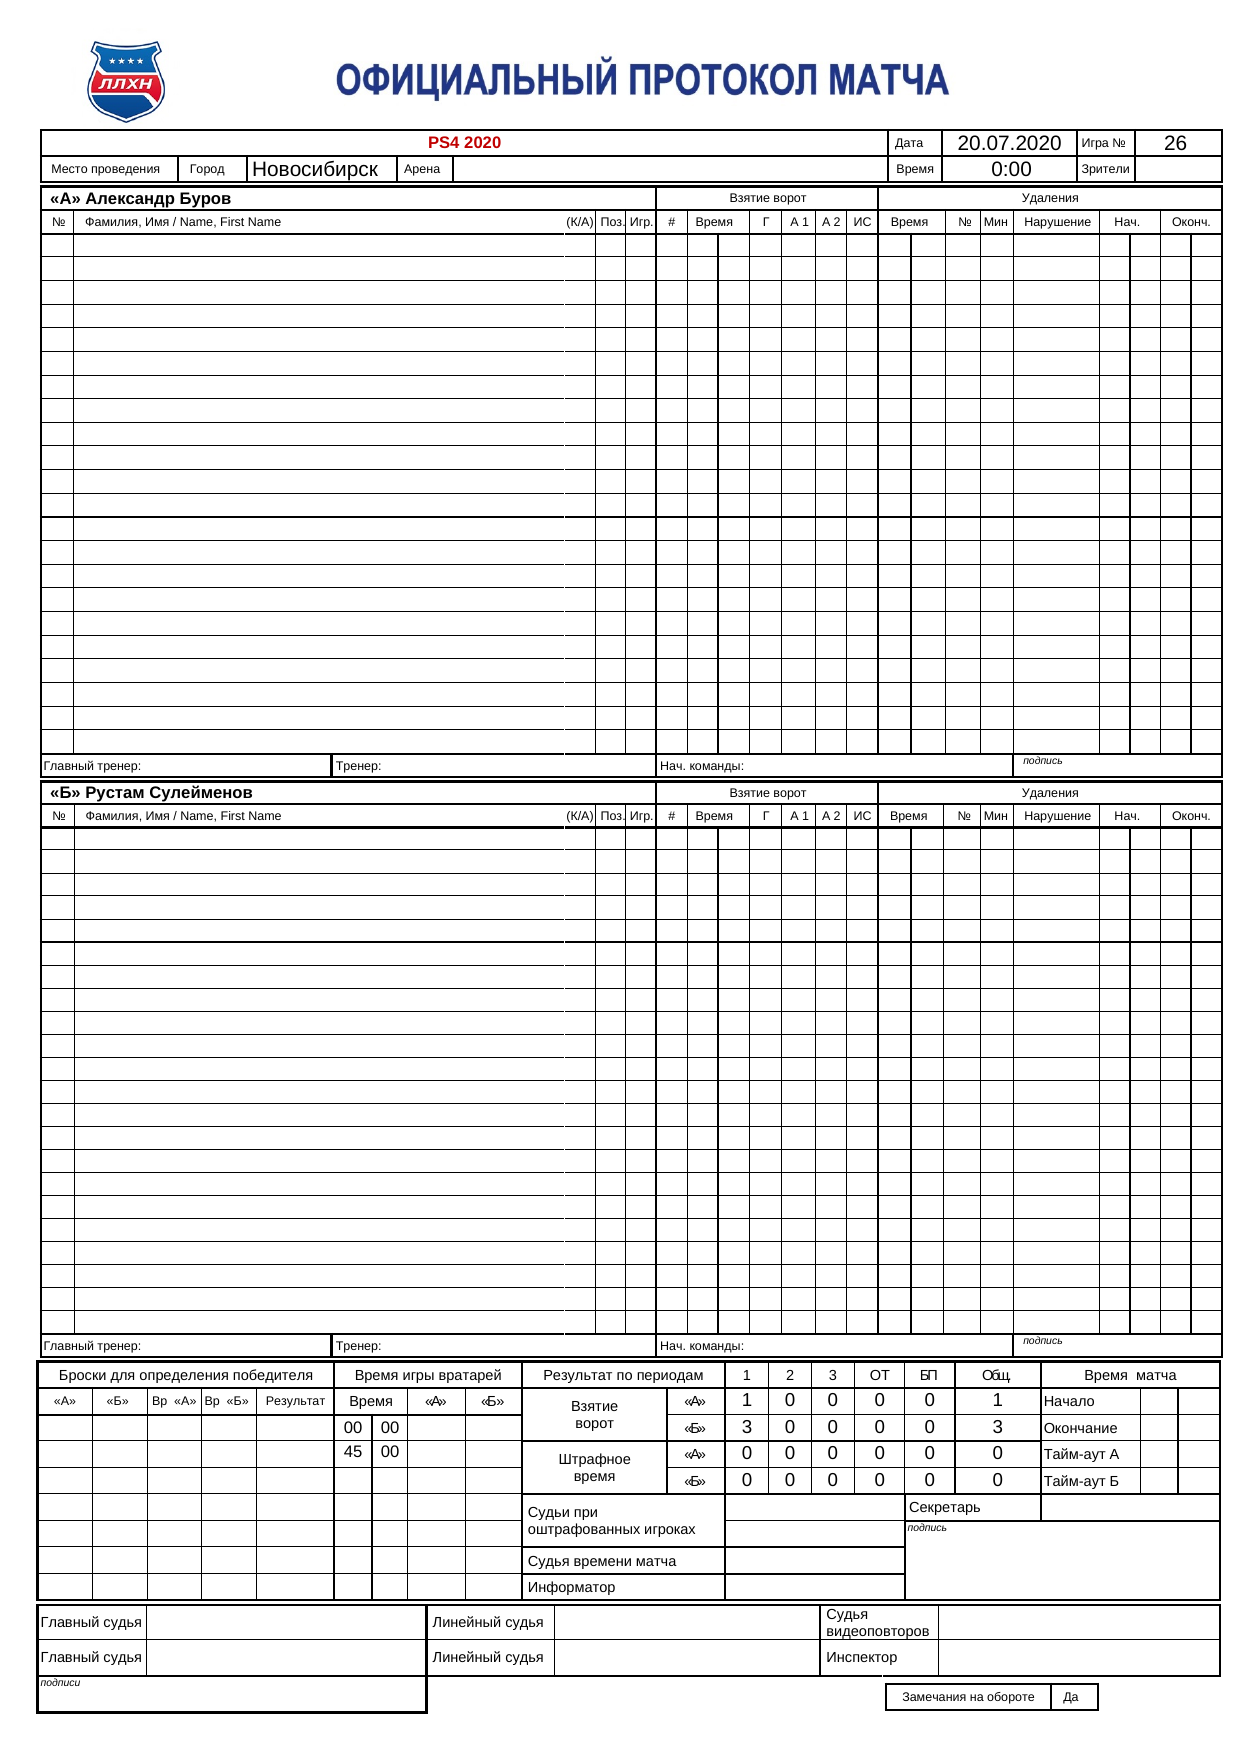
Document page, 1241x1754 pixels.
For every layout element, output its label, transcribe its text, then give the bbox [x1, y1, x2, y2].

table_cell А 2 [816, 211, 846, 233]
table_cell [879, 1242, 910, 1264]
table_cell [946, 423, 980, 445]
table_cell [657, 659, 687, 682]
table_cell [847, 636, 877, 658]
table_cell «А» [668, 1442, 724, 1467]
table_cell Главный судья [39, 1640, 146, 1675]
table_cell [912, 376, 945, 398]
table_cell [257, 1416, 333, 1440]
table_cell [912, 1196, 943, 1218]
table_cell Новосибирск [248, 157, 396, 181]
table_cell [750, 896, 781, 918]
table_cell [626, 1265, 655, 1287]
table_cell [1141, 1441, 1177, 1467]
table_cell [688, 1196, 717, 1218]
table_cell [750, 328, 781, 351]
table_cell [1014, 588, 1099, 611]
table_cell [657, 352, 687, 374]
table_cell [1192, 896, 1221, 918]
table_cell [39, 1521, 92, 1546]
table_header 3 [812, 1363, 854, 1387]
table_cell [688, 989, 717, 1011]
table_cell [912, 659, 945, 682]
table_cell [981, 707, 1013, 729]
table_cell [750, 352, 781, 374]
table_cell [782, 1150, 815, 1172]
table_cell [782, 541, 815, 564]
table_cell [1192, 730, 1221, 753]
table_header 20.07.2020 [943, 131, 1076, 155]
table_cell [626, 328, 655, 351]
table_cell [1192, 636, 1221, 658]
table_cell [1014, 1127, 1099, 1149]
table_cell [565, 612, 595, 634]
table_cell [1014, 1219, 1099, 1241]
table_cell [42, 707, 73, 729]
table_cell [596, 588, 625, 611]
table_cell [626, 896, 655, 918]
table_cell [726, 1548, 904, 1573]
table_cell [202, 1468, 256, 1493]
table_cell [1100, 1242, 1129, 1264]
table_cell [657, 376, 687, 398]
table_cell [688, 518, 717, 540]
table_cell [847, 1242, 877, 1264]
table_cell [565, 1150, 595, 1172]
table_cell [1192, 305, 1221, 327]
table_cell [879, 920, 910, 941]
table_cell [847, 1173, 877, 1195]
table_cell [1192, 1012, 1221, 1033]
table_cell [912, 1173, 943, 1195]
table_cell [688, 446, 717, 469]
table_cell [373, 1574, 407, 1599]
table_cell [1192, 943, 1221, 964]
table_cell [688, 541, 717, 564]
table_cell [1161, 1104, 1190, 1126]
table_cell [1192, 874, 1221, 895]
table_cell [750, 1288, 781, 1310]
table_cell [782, 376, 815, 398]
table_cell [1014, 896, 1099, 918]
table_cell Судья времени матча [523, 1548, 724, 1573]
table_cell [657, 707, 687, 729]
table_cell [879, 541, 910, 564]
table_header Да [1052, 1685, 1097, 1709]
table_cell [75, 1311, 564, 1333]
table_cell [657, 494, 687, 516]
table_cell [42, 470, 73, 493]
table_cell [981, 541, 1013, 564]
table_cell [1014, 494, 1099, 516]
table_cell [565, 1311, 595, 1333]
picture [5, 28, 1179, 129]
table_cell [1100, 328, 1129, 351]
table_cell [750, 943, 781, 964]
table_cell [847, 257, 877, 280]
table_cell [626, 1219, 655, 1241]
table_cell [912, 1265, 943, 1287]
table_cell [879, 518, 910, 540]
table_cell [981, 446, 1013, 469]
table_cell [466, 1547, 521, 1573]
table_cell [782, 943, 815, 964]
table_cell [75, 1150, 564, 1172]
table_cell [782, 730, 815, 753]
table_cell Линейный судья [428, 1640, 554, 1675]
table_cell [816, 1311, 846, 1333]
table_cell [946, 565, 980, 587]
table_cell [946, 470, 980, 493]
table_cell Оконч. [1161, 805, 1221, 826]
table_cell [688, 1219, 717, 1241]
table_cell [1161, 636, 1190, 658]
table_cell [879, 1265, 910, 1287]
table_cell [981, 1012, 1013, 1033]
table_cell [657, 1127, 687, 1149]
table_cell [626, 1288, 655, 1310]
table_cell Мин [981, 805, 1013, 826]
table_cell [1014, 659, 1099, 682]
table_cell [596, 1081, 625, 1103]
table_cell 0:00 [943, 157, 1076, 181]
table_cell [626, 1242, 655, 1264]
table_cell [1131, 636, 1160, 658]
table_cell [946, 518, 980, 540]
table_cell [879, 1104, 910, 1126]
table_cell [1014, 636, 1099, 658]
table_cell [657, 1265, 687, 1287]
table_cell [596, 920, 625, 941]
table_cell [1192, 829, 1221, 849]
table_cell Зрители [1078, 157, 1134, 181]
table_cell [1131, 1288, 1160, 1310]
table_cell [879, 470, 910, 493]
table_cell [750, 920, 781, 941]
table_cell [981, 896, 1013, 918]
table_cell [657, 328, 687, 351]
table_cell [719, 636, 749, 658]
table_cell [42, 257, 73, 280]
table_cell [93, 1468, 147, 1493]
table_cell [1100, 920, 1129, 941]
table_cell Фамилия, Имя / Name, First Name [75, 805, 565, 826]
table_cell Взятие ворот [523, 1389, 666, 1440]
table_cell [657, 1311, 687, 1333]
table_cell 45 [335, 1441, 371, 1467]
table_cell 0 [812, 1468, 854, 1493]
table_cell [782, 896, 815, 918]
table_cell [816, 494, 846, 516]
table_cell [257, 1547, 333, 1573]
table_cell [944, 943, 980, 964]
table_cell [847, 966, 877, 987]
table_cell [1100, 1035, 1129, 1057]
table_cell [1161, 446, 1190, 469]
table_cell [626, 920, 655, 941]
table_cell 0 [769, 1468, 811, 1493]
table_cell [879, 305, 910, 327]
table_cell [657, 1173, 687, 1195]
table_cell [750, 1012, 781, 1033]
table_cell [596, 612, 625, 634]
table_cell [847, 1081, 877, 1103]
table_cell Начало [1042, 1389, 1140, 1413]
table_cell 0 [905, 1442, 954, 1467]
table_cell [719, 943, 749, 964]
table_cell [596, 1288, 625, 1310]
table_cell [847, 1150, 877, 1172]
table_cell [879, 1173, 910, 1195]
table_cell [1100, 1127, 1129, 1149]
table_cell [75, 829, 564, 849]
table_cell [1161, 1150, 1190, 1172]
table_cell Нарушение [1014, 805, 1099, 826]
table_cell [42, 989, 74, 1011]
table_cell [74, 257, 564, 280]
table_cell 1 [726, 1389, 768, 1413]
table_cell [42, 730, 73, 753]
table_cell [626, 850, 655, 872]
table_cell [688, 659, 717, 682]
table_cell [1131, 281, 1160, 303]
table_cell [1192, 588, 1221, 611]
table_cell [944, 874, 980, 895]
table_cell [816, 588, 846, 611]
table_cell [75, 896, 564, 918]
table_cell [1131, 1127, 1160, 1149]
table_cell [981, 1173, 1013, 1195]
table_cell [565, 376, 595, 398]
table_cell [1192, 659, 1221, 682]
table_cell [879, 1196, 910, 1218]
table_cell Мин [981, 211, 1013, 233]
table_cell [1192, 989, 1221, 1011]
table_cell [1100, 305, 1129, 327]
table_cell [688, 707, 717, 729]
table_cell [719, 874, 749, 895]
table_cell [1192, 683, 1221, 706]
table_cell [1161, 235, 1190, 256]
table_cell 0 [812, 1415, 854, 1440]
table_cell [981, 281, 1013, 303]
table_cell [626, 966, 655, 987]
table_cell [912, 829, 943, 849]
table_cell Место проведения [42, 157, 177, 181]
table_cell Нач. команды: [657, 755, 1012, 776]
table_cell [912, 305, 945, 327]
table_cell [1014, 1058, 1099, 1079]
table_cell [565, 518, 595, 540]
table_cell [565, 1104, 595, 1126]
table_cell [75, 1173, 564, 1195]
table_cell [657, 1104, 687, 1126]
table_cell [1100, 1196, 1129, 1218]
table_cell [626, 1081, 655, 1103]
table_cell [782, 470, 815, 493]
table_cell [879, 1311, 910, 1333]
table_cell [148, 1494, 201, 1520]
table_cell [1179, 1389, 1219, 1413]
table_cell Время [335, 1389, 407, 1413]
table_cell [879, 352, 910, 374]
table_cell [202, 1494, 256, 1520]
table_cell [750, 683, 781, 706]
table_cell [1192, 1219, 1221, 1241]
table_cell [912, 494, 945, 516]
table_cell [750, 376, 781, 398]
table_cell Тайм-аут Б [1042, 1468, 1140, 1493]
table_cell [981, 518, 1013, 540]
table_cell [42, 829, 74, 849]
table_cell [148, 1574, 201, 1599]
table_cell [782, 1196, 815, 1218]
table_cell [1192, 281, 1221, 303]
table_cell [782, 518, 815, 540]
table_header Время матча [1042, 1363, 1219, 1387]
table_cell [879, 850, 910, 872]
table_cell [981, 1311, 1013, 1333]
table_cell [1100, 829, 1129, 849]
table_cell [719, 446, 749, 469]
table_cell Нач. [1100, 211, 1160, 233]
table_cell [912, 1104, 943, 1126]
table_cell [939, 1606, 1219, 1639]
table_cell [912, 1311, 943, 1333]
table_cell [1131, 896, 1160, 918]
table_cell [1131, 446, 1160, 469]
table_cell [912, 1012, 943, 1033]
table_cell [719, 920, 749, 941]
table_cell [596, 328, 625, 351]
table_cell [1192, 541, 1221, 564]
table_cell [688, 565, 717, 587]
table_cell [596, 470, 625, 493]
table_cell [42, 565, 73, 587]
table_cell [912, 1219, 943, 1241]
table_cell [428, 1677, 882, 1711]
table_cell [1014, 281, 1099, 303]
table_cell [42, 1173, 74, 1195]
table_cell [944, 829, 980, 849]
table_cell [912, 612, 945, 634]
table_cell [719, 352, 749, 374]
table_cell [74, 612, 564, 634]
table_cell [1100, 850, 1129, 872]
table_cell [946, 659, 980, 682]
table_cell [1014, 1035, 1099, 1057]
table_cell [1161, 1127, 1190, 1149]
table_cell [74, 659, 564, 682]
table_cell Штрафное время [523, 1442, 666, 1493]
table_cell [688, 328, 717, 351]
table_cell [816, 1265, 846, 1287]
table_cell [847, 1058, 877, 1079]
table_cell [816, 920, 846, 941]
table_cell [1161, 1288, 1190, 1310]
table_header «Б» Рустам Сулейменов [42, 783, 655, 803]
table_cell [626, 659, 655, 682]
table_cell [816, 850, 846, 872]
table_cell Игр. [626, 211, 655, 233]
table_cell ИС [847, 805, 877, 826]
table_cell [944, 896, 980, 918]
table_cell [74, 376, 564, 398]
table_cell [657, 612, 687, 634]
table_cell [1100, 1012, 1129, 1033]
table_cell [816, 966, 846, 987]
table_cell [879, 896, 910, 918]
table_cell [946, 730, 980, 753]
table_cell [626, 257, 655, 280]
table_header PS4 2020 [42, 131, 887, 155]
table_cell [981, 376, 1013, 398]
table_cell [75, 1058, 564, 1079]
table_cell [93, 1441, 147, 1467]
table_cell [1161, 565, 1190, 587]
table_cell [42, 328, 73, 351]
table_cell [847, 446, 877, 469]
table_cell [944, 1081, 980, 1103]
table_cell [912, 257, 945, 280]
table_cell [981, 920, 1013, 941]
table_cell 0 [769, 1415, 811, 1440]
table_cell подписи [39, 1677, 425, 1711]
table_cell [1014, 235, 1099, 256]
table_header Взятие ворот [657, 783, 877, 803]
table_cell [1014, 850, 1099, 872]
table_cell [688, 943, 717, 964]
table_cell [782, 707, 815, 729]
table_cell [1179, 1441, 1219, 1467]
table_cell [565, 850, 595, 872]
table_cell [981, 494, 1013, 516]
table_cell [816, 1058, 846, 1079]
table_cell [626, 683, 655, 706]
table_cell [1161, 707, 1190, 729]
table_cell [912, 565, 945, 587]
table_cell [1014, 470, 1099, 493]
table_cell [1100, 376, 1129, 398]
table_cell [1192, 850, 1221, 872]
table_cell [1014, 829, 1099, 849]
table_cell [75, 850, 564, 872]
table_cell [879, 494, 910, 516]
table_cell [596, 1196, 625, 1218]
table_cell [565, 1242, 595, 1264]
table_header Время игры вратарей [335, 1363, 521, 1387]
table_header Результат по периодам [523, 1363, 724, 1387]
table_header Удаления [879, 188, 1221, 209]
table_cell [1014, 1104, 1099, 1126]
table_cell [1100, 399, 1129, 422]
table_cell 0 [905, 1389, 954, 1413]
table_cell [596, 494, 625, 516]
table_cell [1131, 1081, 1160, 1103]
table_cell [657, 966, 687, 987]
table_cell [626, 565, 655, 587]
table_cell [782, 305, 815, 327]
table_cell [912, 1127, 943, 1149]
table_header Броски для определения победителя [39, 1363, 333, 1387]
table_cell [42, 541, 73, 564]
table_cell [816, 446, 846, 469]
table_cell [750, 281, 781, 303]
table_cell [1192, 446, 1221, 469]
table_cell [847, 1219, 877, 1241]
table_cell [816, 470, 846, 493]
table_cell [879, 1058, 910, 1079]
table_cell [1014, 541, 1099, 564]
table_cell [816, 328, 846, 351]
table_cell [688, 1288, 717, 1310]
table_cell [335, 1574, 371, 1599]
table_cell [626, 730, 655, 753]
table_cell [847, 874, 877, 895]
table_cell [847, 376, 877, 398]
table_cell [257, 1574, 333, 1599]
table_cell [565, 235, 595, 256]
table_cell [596, 1035, 625, 1057]
table_cell [750, 257, 781, 280]
table_cell [847, 1288, 877, 1310]
table_cell [981, 470, 1013, 493]
table_cell [719, 235, 749, 256]
table_cell [946, 588, 980, 611]
table_cell [565, 1081, 595, 1103]
table_cell [816, 281, 846, 303]
table_cell [847, 328, 877, 351]
table_cell [596, 376, 625, 398]
table_cell 0 [905, 1468, 954, 1493]
table_cell [657, 235, 687, 256]
table_cell [657, 541, 687, 564]
table_cell [912, 943, 943, 964]
table_cell [944, 1288, 980, 1310]
table_cell 0 [769, 1442, 811, 1467]
table_cell [1014, 943, 1099, 964]
table_cell [1131, 1242, 1160, 1264]
table_cell [688, 1035, 717, 1057]
table_cell «Б» [93, 1389, 147, 1413]
table_cell [782, 1081, 815, 1103]
table_cell [1131, 1104, 1160, 1126]
table_cell [657, 281, 687, 303]
table_cell [1192, 1242, 1221, 1264]
table_cell [1131, 565, 1160, 587]
table_cell [1131, 352, 1160, 374]
table_cell [1014, 1196, 1099, 1218]
table_cell [202, 1547, 256, 1573]
table_cell Главный тренер: [42, 1335, 330, 1356]
table_cell [596, 257, 625, 280]
table_cell [42, 683, 73, 706]
table_cell [335, 1494, 371, 1520]
table_cell [1161, 470, 1190, 493]
table_cell [555, 1606, 819, 1639]
table_cell подпись [1014, 755, 1221, 776]
table_cell [75, 874, 564, 895]
table_cell [688, 352, 717, 374]
table_cell [1014, 1150, 1099, 1172]
table_cell [1100, 1311, 1129, 1333]
table_cell [466, 1441, 521, 1467]
table_cell [1100, 636, 1129, 658]
table_cell [596, 659, 625, 682]
table_cell [657, 423, 687, 445]
table_cell [782, 423, 815, 445]
table_cell [688, 850, 717, 872]
table_cell 0 [956, 1442, 1040, 1467]
table_cell [42, 494, 73, 516]
table_cell [408, 1416, 465, 1440]
table_cell [147, 1640, 425, 1675]
table_cell [981, 989, 1013, 1011]
table_cell [657, 896, 687, 918]
table_cell [688, 874, 717, 895]
table_cell [1131, 399, 1160, 422]
table_cell [847, 588, 877, 611]
table_cell [626, 1058, 655, 1079]
table_cell [1141, 1468, 1177, 1493]
table_cell [750, 966, 781, 987]
table_cell [879, 730, 910, 753]
table_cell [1100, 565, 1129, 587]
table_cell [782, 399, 815, 422]
table_cell [719, 683, 749, 706]
table_cell [1131, 470, 1160, 493]
table_cell [1014, 352, 1099, 374]
table_cell [981, 1265, 1013, 1287]
table_cell [596, 730, 625, 753]
table_cell [688, 1150, 717, 1172]
table_cell [1131, 730, 1160, 753]
table_cell [946, 376, 980, 398]
table_cell [981, 1288, 1013, 1310]
table_cell [596, 1173, 625, 1195]
table_cell # [657, 805, 687, 826]
table_cell [565, 730, 595, 753]
table_cell [75, 920, 564, 941]
table_cell подпись [906, 1522, 1219, 1599]
table_cell [816, 541, 846, 564]
table_cell [596, 541, 625, 564]
table_cell «Б » [466, 1389, 521, 1413]
table_cell [1014, 966, 1099, 987]
table_cell [912, 328, 945, 351]
table_cell [719, 1242, 749, 1264]
table_cell [1141, 1389, 1177, 1413]
table_cell [750, 612, 781, 634]
table_cell [1161, 257, 1190, 280]
table_cell [981, 659, 1013, 682]
table_cell [1161, 1012, 1190, 1033]
table_cell [373, 1468, 407, 1493]
table_cell [657, 470, 687, 493]
table_cell [565, 541, 595, 564]
table_cell [912, 636, 945, 658]
table_cell [981, 1242, 1013, 1264]
table_cell [719, 1058, 749, 1079]
table_cell [719, 1288, 749, 1310]
table_cell [1131, 612, 1160, 634]
table_cell [847, 235, 877, 256]
table_cell [1100, 470, 1129, 493]
table_cell [946, 399, 980, 422]
table_cell [93, 1547, 147, 1573]
table_cell [782, 588, 815, 611]
table_cell [879, 1127, 910, 1149]
table_cell [1161, 305, 1190, 327]
table_cell [596, 565, 625, 587]
table_cell [1131, 1311, 1160, 1333]
table_cell [626, 494, 655, 516]
table_cell Арена [398, 157, 452, 181]
table_cell [782, 1242, 815, 1264]
table_cell [1131, 1150, 1160, 1172]
table_cell [1100, 352, 1129, 374]
table_cell А 2 [816, 805, 846, 826]
table_cell [74, 730, 564, 753]
table_cell [42, 399, 73, 422]
table_cell [74, 352, 564, 374]
table_cell [1161, 874, 1190, 895]
table_cell [879, 257, 910, 280]
table_cell [1141, 1415, 1177, 1440]
table_cell ИС [847, 211, 877, 233]
table_cell [657, 989, 687, 1011]
table_cell [1192, 352, 1221, 374]
table_cell [42, 1242, 74, 1264]
table_cell [335, 1521, 371, 1546]
table_cell [750, 1035, 781, 1057]
table_header Общ. [956, 1363, 1040, 1387]
table_cell [596, 1104, 625, 1126]
table_cell [1131, 920, 1160, 941]
table_cell [565, 1058, 595, 1079]
table_cell [75, 966, 564, 987]
table_cell [1192, 1311, 1221, 1333]
table_cell [596, 305, 625, 327]
table_cell [946, 636, 980, 658]
table_cell [688, 829, 717, 849]
table_cell [688, 1173, 717, 1195]
table_cell Поз. [596, 211, 625, 233]
table_cell [782, 352, 815, 374]
table_cell [847, 1012, 877, 1033]
table_cell подпись [1014, 1335, 1221, 1356]
table_cell [688, 1012, 717, 1033]
table_cell [74, 518, 564, 540]
table_cell [1014, 683, 1099, 706]
table_cell [782, 1012, 815, 1033]
table_cell [981, 612, 1013, 634]
table_cell [596, 1150, 625, 1172]
table_cell [750, 518, 781, 540]
table_cell [1100, 896, 1129, 918]
table_cell (К/А) [565, 805, 595, 826]
table_cell [879, 328, 910, 351]
table_cell [1100, 966, 1129, 987]
table_cell [1131, 1012, 1160, 1033]
table_header Замечания на обороте [887, 1685, 1050, 1709]
table_cell [688, 1081, 717, 1103]
table_cell [1014, 1265, 1099, 1287]
table_cell [75, 943, 564, 964]
table_cell [750, 1173, 781, 1195]
table_cell [626, 707, 655, 729]
table_cell [912, 1150, 943, 1172]
table_cell [726, 1495, 904, 1520]
table_cell [42, 1035, 74, 1057]
table_cell [1192, 1081, 1221, 1103]
table_cell [688, 281, 717, 303]
table_cell [688, 1265, 717, 1287]
table_cell [816, 1196, 846, 1218]
table_cell [74, 541, 564, 564]
table_cell «А» [408, 1389, 465, 1413]
table_cell [565, 588, 595, 611]
table_cell [719, 1035, 749, 1057]
table_cell [1042, 1495, 1219, 1520]
table_cell [719, 281, 749, 303]
table_cell [782, 1311, 815, 1333]
table_cell [74, 305, 564, 327]
table_cell [1131, 235, 1160, 256]
table_cell [1131, 707, 1160, 729]
table_cell [1100, 1265, 1129, 1287]
table_cell [719, 565, 749, 587]
table_cell [879, 1035, 910, 1057]
table_cell [944, 1311, 980, 1333]
table_cell [782, 636, 815, 658]
table_cell [782, 1265, 815, 1287]
table_cell [42, 874, 74, 895]
table_cell [719, 850, 749, 872]
table_cell [626, 446, 655, 469]
table_cell [74, 588, 564, 611]
table_cell [981, 235, 1013, 256]
table_cell «Б» [668, 1415, 724, 1440]
table_cell [42, 1081, 74, 1103]
table_cell [373, 1494, 407, 1520]
table_cell [657, 874, 687, 895]
table_cell [626, 1127, 655, 1149]
table_cell Время [879, 805, 943, 826]
table_cell [750, 874, 781, 895]
table_cell [1192, 565, 1221, 587]
table_cell [1192, 1058, 1221, 1079]
table_cell [782, 1035, 815, 1057]
table_cell [657, 518, 687, 540]
table_cell [335, 1547, 371, 1573]
table_cell [657, 850, 687, 872]
table_cell [1161, 1242, 1190, 1264]
table_cell [565, 1173, 595, 1195]
table_cell [1014, 1012, 1099, 1033]
table_cell [1161, 1035, 1190, 1057]
table_cell [750, 470, 781, 493]
table_cell [719, 1173, 749, 1195]
table_cell 0 [812, 1389, 854, 1413]
table_cell [1192, 1265, 1221, 1287]
table_cell [981, 1104, 1013, 1126]
table_cell [626, 612, 655, 634]
table_cell [42, 376, 73, 398]
table_cell [879, 707, 910, 729]
table_cell [847, 612, 877, 634]
table_cell [1161, 1265, 1190, 1287]
table_cell [42, 612, 73, 634]
table_cell [42, 659, 73, 682]
table_cell [981, 257, 1013, 280]
table_cell [93, 1521, 147, 1546]
table_cell [688, 612, 717, 634]
table_cell [565, 829, 595, 849]
table_cell [719, 1219, 749, 1241]
table_cell [816, 235, 846, 256]
table_cell [946, 541, 980, 564]
table_cell [782, 1058, 815, 1079]
table_cell [816, 683, 846, 706]
table_cell 0 [726, 1442, 768, 1467]
table_cell [750, 1081, 781, 1103]
table_cell [688, 494, 717, 516]
table_cell [719, 470, 749, 493]
table_cell [719, 494, 749, 516]
table_cell Нарушение [1014, 211, 1099, 233]
table_cell 0 [812, 1442, 854, 1467]
table_header 26 [1136, 131, 1221, 155]
table_cell [42, 588, 73, 611]
table_cell [657, 1081, 687, 1103]
table_cell 00 [335, 1416, 371, 1440]
table_cell [688, 1104, 717, 1126]
table_cell [626, 1173, 655, 1195]
table_cell [657, 636, 687, 658]
table_cell [688, 636, 717, 658]
table_cell [596, 352, 625, 374]
table_cell Судья видеоповторов [821, 1606, 938, 1639]
table_cell [944, 1012, 980, 1033]
table_cell [626, 541, 655, 564]
table_cell [981, 1081, 1013, 1103]
table_cell [1161, 1173, 1190, 1195]
table_header Удаления [879, 783, 1221, 803]
table_cell [626, 518, 655, 540]
table_cell [626, 1311, 655, 1333]
table_cell [257, 1521, 333, 1546]
table_cell [782, 446, 815, 469]
table_cell [626, 1104, 655, 1126]
table_cell [373, 1547, 407, 1573]
table_cell [657, 1288, 687, 1310]
table_cell [879, 588, 910, 611]
table_cell [596, 850, 625, 872]
table_cell [816, 943, 846, 964]
table_cell [1100, 707, 1129, 729]
table_cell [565, 943, 595, 964]
table_cell № [42, 211, 73, 233]
table_cell Линейный судья [428, 1606, 554, 1639]
table_cell [42, 281, 73, 303]
table_cell [565, 1012, 595, 1033]
table_cell [816, 707, 846, 729]
table_cell [750, 235, 781, 256]
table_cell [1131, 305, 1160, 327]
table_cell [847, 896, 877, 918]
table_cell [879, 612, 910, 634]
table_cell [688, 1311, 717, 1333]
table_cell [1161, 1081, 1190, 1103]
table_cell [847, 352, 877, 374]
table_cell [719, 707, 749, 729]
table_cell Время [688, 805, 749, 826]
table_header БП [905, 1363, 954, 1387]
table_cell [75, 1012, 564, 1033]
table_cell [1100, 588, 1129, 611]
table_cell [1100, 1081, 1129, 1103]
table_cell [750, 305, 781, 327]
table_cell [1136, 157, 1221, 181]
table_cell [1161, 850, 1190, 872]
table_cell [688, 920, 717, 941]
table_cell [596, 235, 625, 256]
table_cell [816, 1012, 846, 1033]
table_cell [565, 966, 595, 987]
table_cell [782, 966, 815, 987]
table_cell [750, 850, 781, 872]
table_cell [1100, 257, 1129, 280]
table_cell [1014, 989, 1099, 1011]
table_cell [688, 423, 717, 445]
table_cell [626, 829, 655, 849]
table_cell [75, 1288, 564, 1310]
table_cell [981, 588, 1013, 611]
table_cell [1100, 281, 1129, 303]
table_cell [879, 399, 910, 422]
table_cell Вр «Б» [202, 1389, 256, 1413]
table_cell [847, 281, 877, 303]
table_cell [657, 1219, 687, 1241]
table_cell [1014, 257, 1099, 280]
table_cell [335, 1468, 371, 1493]
table_cell [42, 1104, 74, 1126]
table_cell [782, 1173, 815, 1195]
table_cell [565, 1265, 595, 1287]
table_cell [596, 518, 625, 540]
table_cell [816, 257, 846, 280]
table_cell [1131, 659, 1160, 682]
table_cell [719, 1196, 749, 1218]
table_cell [1100, 1219, 1129, 1241]
table_cell [1100, 683, 1129, 706]
table_cell [1100, 612, 1129, 634]
table_cell [750, 1104, 781, 1126]
table_cell [1100, 1058, 1129, 1079]
table_cell [1161, 730, 1190, 753]
table_cell [42, 1127, 74, 1149]
table_cell [565, 1196, 595, 1218]
table_cell [981, 636, 1013, 658]
table_cell [408, 1494, 465, 1520]
table_cell [39, 1547, 92, 1573]
table_cell [879, 1219, 910, 1241]
table_cell [1192, 257, 1221, 280]
table_cell [1161, 920, 1190, 941]
table_cell [719, 1012, 749, 1033]
table_cell [657, 305, 687, 327]
table_cell 3 [956, 1415, 1040, 1440]
table_cell [596, 966, 625, 987]
table_cell [879, 659, 910, 682]
table_cell [981, 1058, 1013, 1079]
table_cell [847, 1196, 877, 1218]
table_cell [688, 235, 717, 256]
table_cell [565, 874, 595, 895]
table_cell [879, 1150, 910, 1172]
table_cell [782, 920, 815, 941]
table_cell [981, 1150, 1013, 1172]
table_cell [1100, 943, 1129, 964]
table_cell 00 [373, 1441, 407, 1467]
table_cell [596, 989, 625, 1011]
table_cell [847, 829, 877, 849]
table_cell [626, 874, 655, 895]
table_cell [816, 1127, 846, 1149]
table_cell [657, 1058, 687, 1079]
table_cell [944, 1150, 980, 1172]
table_header Взятие ворот [657, 188, 877, 209]
table_cell [981, 683, 1013, 706]
table_cell [1161, 588, 1190, 611]
table_cell [42, 1058, 74, 1079]
table_cell [782, 565, 815, 587]
table_cell [1131, 989, 1160, 1011]
table_cell [1161, 518, 1190, 540]
table_cell [912, 446, 945, 469]
table_cell [1192, 966, 1221, 987]
table_cell [782, 328, 815, 351]
table_cell [719, 1311, 749, 1333]
table_cell [816, 1150, 846, 1172]
table_cell [1192, 470, 1221, 493]
table_cell 00 [373, 1416, 407, 1440]
table_cell Г [750, 805, 781, 826]
table_header 1 [726, 1363, 768, 1387]
table_cell [750, 565, 781, 587]
table_cell [1100, 541, 1129, 564]
table_cell [981, 730, 1013, 753]
table_cell [1100, 1104, 1129, 1126]
table_cell [944, 989, 980, 1011]
table_cell [719, 1265, 749, 1287]
table_cell № [946, 211, 980, 233]
table_cell [466, 1521, 521, 1546]
table_cell [42, 1265, 74, 1287]
table_cell [981, 305, 1013, 327]
table_cell «А» [668, 1389, 724, 1413]
table_cell [688, 683, 717, 706]
table_cell [688, 1127, 717, 1149]
table_cell [847, 494, 877, 516]
table_cell [816, 874, 846, 895]
table_cell [847, 943, 877, 964]
table_cell [847, 707, 877, 729]
table_cell # [657, 211, 687, 233]
table_cell [981, 966, 1013, 987]
table_cell А 1 [782, 211, 815, 233]
table_cell [596, 1058, 625, 1079]
table_cell [719, 612, 749, 634]
table_cell [879, 565, 910, 587]
table_cell [1014, 730, 1099, 753]
table_cell [912, 352, 945, 374]
table_cell [946, 494, 980, 516]
table_cell [719, 1104, 749, 1126]
table_cell [944, 850, 980, 872]
table_cell [74, 399, 564, 422]
table_cell № [944, 805, 980, 826]
table_cell [1131, 494, 1160, 516]
table_cell Информатор [523, 1575, 724, 1599]
table_cell [1192, 1035, 1221, 1057]
table_cell (К/А) [565, 211, 595, 233]
table_cell [1192, 920, 1221, 941]
table_cell [1131, 423, 1160, 445]
table_cell [912, 874, 943, 895]
table_cell [1161, 423, 1190, 445]
table_cell [565, 565, 595, 587]
table_cell [981, 1196, 1013, 1218]
table_cell [74, 494, 564, 516]
table_cell [816, 1288, 846, 1310]
table_cell [1131, 257, 1160, 280]
table_cell [1192, 1104, 1221, 1126]
table_cell [39, 1468, 92, 1493]
table_cell [42, 850, 74, 872]
table_cell [1131, 850, 1160, 872]
table_cell [1161, 281, 1190, 303]
table_cell [847, 1127, 877, 1149]
table_cell [657, 565, 687, 587]
table_cell [847, 1104, 877, 1126]
table_cell [565, 423, 595, 445]
table_cell [42, 943, 74, 964]
table_cell [565, 446, 595, 469]
table_cell [946, 612, 980, 634]
table_cell [1131, 1173, 1160, 1195]
table_cell [1100, 1173, 1129, 1195]
table_cell [912, 588, 945, 611]
table_cell [816, 352, 846, 374]
table_cell [1161, 659, 1190, 682]
table_cell [42, 1196, 74, 1218]
table_cell [879, 281, 910, 303]
table_cell [912, 1058, 943, 1079]
table_cell Вр «А» [148, 1389, 201, 1413]
table_cell [879, 989, 910, 1011]
table_cell [74, 683, 564, 706]
table_cell [74, 636, 564, 658]
table_cell [946, 446, 980, 469]
table_cell [257, 1494, 333, 1520]
table_cell [912, 850, 943, 872]
table_cell [657, 588, 687, 611]
table_cell [847, 1265, 877, 1287]
table_cell Секретарь [906, 1495, 1040, 1520]
table_cell [1014, 1311, 1099, 1333]
table_cell [39, 1494, 92, 1520]
table_cell Тренер: [333, 1335, 655, 1356]
table_cell [596, 281, 625, 303]
table_cell [981, 565, 1013, 587]
table_cell [847, 659, 877, 682]
table_cell [946, 305, 980, 327]
table_cell [596, 874, 625, 895]
table_cell [981, 829, 1013, 849]
table_cell [596, 707, 625, 729]
table_cell [816, 1081, 846, 1103]
table_cell [626, 1012, 655, 1033]
table_cell [912, 541, 945, 564]
table_cell [847, 470, 877, 493]
table_cell [981, 943, 1013, 964]
table_cell [939, 1640, 1219, 1675]
table_cell [565, 659, 595, 682]
table_cell [782, 1104, 815, 1126]
table_cell [74, 235, 564, 256]
table_cell Г [750, 211, 781, 233]
table_cell [981, 328, 1013, 351]
table_cell [657, 829, 687, 849]
table_cell [816, 636, 846, 658]
table_cell [42, 1012, 74, 1033]
table_cell [816, 305, 846, 327]
table_cell [782, 494, 815, 516]
table_cell [750, 423, 781, 445]
table_cell [74, 470, 564, 493]
table_cell [1192, 494, 1221, 516]
table_cell [816, 1242, 846, 1264]
table_cell [596, 943, 625, 964]
table_cell [626, 305, 655, 327]
table_cell [944, 1219, 980, 1241]
table_cell [75, 1035, 564, 1057]
table_cell [1100, 989, 1129, 1011]
table_cell [257, 1441, 333, 1467]
table_cell [657, 257, 687, 280]
table_cell [1014, 423, 1099, 445]
table_cell [626, 281, 655, 303]
table_cell [1100, 494, 1129, 516]
table_cell [626, 399, 655, 422]
table_cell [688, 730, 717, 753]
table_cell [74, 707, 564, 729]
table_cell [1179, 1415, 1219, 1440]
table_cell [626, 989, 655, 1011]
table_cell [596, 1012, 625, 1033]
table_cell 0 [855, 1442, 904, 1467]
table_cell [946, 281, 980, 303]
table_cell [596, 683, 625, 706]
table_cell 0 [905, 1415, 954, 1440]
table_cell [912, 730, 945, 753]
table_cell [626, 1150, 655, 1172]
table_cell [466, 1468, 521, 1493]
table_cell [750, 1265, 781, 1287]
table_cell [719, 659, 749, 682]
table_cell № [42, 805, 74, 826]
table_cell [912, 235, 945, 256]
table_cell [816, 730, 846, 753]
table_cell [944, 1127, 980, 1149]
table_cell [719, 588, 749, 611]
table_cell [657, 920, 687, 941]
table_cell Тренер: [333, 755, 655, 776]
table_cell [946, 707, 980, 729]
table_cell [42, 966, 74, 987]
table_cell Время [879, 211, 945, 233]
table_cell [657, 1242, 687, 1264]
table_cell [1161, 1219, 1190, 1241]
table_cell [626, 376, 655, 398]
table_cell [565, 305, 595, 327]
table_cell [1131, 683, 1160, 706]
table_cell [883, 1677, 1220, 1681]
table_header 2 [769, 1363, 811, 1387]
table_cell [750, 829, 781, 849]
table_cell Судьи при оштрафованных игроках [523, 1495, 724, 1546]
table_cell [257, 1468, 333, 1493]
table_cell [750, 1127, 781, 1149]
table_cell [981, 352, 1013, 374]
table_cell [912, 281, 945, 303]
table_cell [1131, 1219, 1160, 1241]
table_cell [944, 1058, 980, 1079]
table_cell [565, 1035, 595, 1057]
table_cell [626, 588, 655, 611]
table_cell [719, 1081, 749, 1103]
table_cell Оконч. [1161, 211, 1221, 233]
table_cell [912, 1081, 943, 1103]
table_cell [565, 636, 595, 658]
table_cell [1161, 541, 1190, 564]
table_cell [782, 850, 815, 872]
table_cell [847, 565, 877, 587]
table_cell [626, 1196, 655, 1218]
table_cell [93, 1574, 147, 1599]
table_cell [847, 423, 877, 445]
table_cell [726, 1575, 904, 1599]
table_cell [626, 235, 655, 256]
table_cell [1014, 399, 1099, 422]
table_cell [816, 565, 846, 587]
table_cell [879, 829, 910, 849]
table_cell [42, 518, 73, 540]
table_cell [944, 1173, 980, 1195]
table_cell [726, 1521, 904, 1546]
table_cell [1100, 423, 1129, 445]
table_cell [565, 257, 595, 280]
table_cell [565, 328, 595, 351]
table_cell [688, 966, 717, 987]
table_cell [782, 1219, 815, 1241]
table_cell [688, 399, 717, 422]
table_cell [408, 1441, 465, 1467]
table_cell [688, 257, 717, 280]
table_cell [1161, 1311, 1190, 1333]
table_cell [565, 1288, 595, 1310]
table_cell [75, 1265, 564, 1287]
table_cell [1100, 874, 1129, 895]
table_cell [1192, 612, 1221, 634]
table_cell [74, 423, 564, 445]
table_cell [1192, 1196, 1221, 1218]
table_cell [782, 989, 815, 1011]
table_cell [626, 1035, 655, 1057]
table_cell [202, 1521, 256, 1546]
table_cell [816, 1035, 846, 1057]
table_cell [74, 328, 564, 351]
table_cell [93, 1416, 147, 1440]
table_cell [750, 541, 781, 564]
table_cell [596, 1127, 625, 1149]
table_cell [1014, 707, 1099, 729]
table_cell [879, 1012, 910, 1033]
table_cell [912, 896, 943, 918]
table_cell [202, 1416, 256, 1440]
table_cell [1131, 518, 1160, 540]
table_cell [719, 966, 749, 987]
table_cell [565, 494, 595, 516]
table_cell [596, 1219, 625, 1241]
table_cell [912, 966, 943, 987]
table_cell [847, 399, 877, 422]
table_cell [847, 1311, 877, 1333]
table_cell [847, 518, 877, 540]
table_cell [596, 446, 625, 469]
table_cell [75, 1242, 564, 1264]
table_cell [596, 829, 625, 849]
table_cell [596, 636, 625, 658]
table_cell [1014, 565, 1099, 587]
table_cell [596, 896, 625, 918]
table_cell [879, 943, 910, 964]
table_cell [1014, 446, 1099, 469]
table_cell [879, 446, 910, 469]
table_cell [946, 235, 980, 256]
table_cell [688, 470, 717, 493]
table_cell [782, 257, 815, 280]
table_cell Главный тренер: [42, 755, 330, 776]
table_cell [879, 376, 910, 398]
table_cell [1192, 376, 1221, 398]
table_cell [75, 1104, 564, 1126]
table_cell Поз. [596, 805, 625, 826]
table_cell [944, 920, 980, 941]
table_cell [816, 399, 846, 422]
table_cell [912, 920, 943, 941]
table_cell [1161, 966, 1190, 987]
table_cell [782, 683, 815, 706]
table_cell [879, 874, 910, 895]
table_cell [946, 683, 980, 706]
table_cell [148, 1547, 201, 1573]
table_cell [1161, 1196, 1190, 1218]
table_cell [782, 281, 815, 303]
table_cell [626, 423, 655, 445]
table_cell [816, 829, 846, 849]
table_cell [1014, 1173, 1099, 1195]
table_cell [782, 1288, 815, 1310]
table_cell [466, 1416, 521, 1440]
table_cell Тайм-аут А [1042, 1441, 1140, 1467]
table_cell [1131, 943, 1160, 964]
table_cell [944, 1035, 980, 1057]
table_cell [981, 399, 1013, 422]
table_cell [879, 423, 910, 445]
table_cell [42, 1288, 74, 1310]
table_cell [688, 1242, 717, 1264]
table_cell [1014, 518, 1099, 540]
table_cell [719, 305, 749, 327]
table_cell [981, 874, 1013, 895]
table_cell [782, 659, 815, 682]
table_cell [596, 399, 625, 422]
table_cell [1161, 943, 1190, 964]
table_cell [816, 659, 846, 682]
table_cell [1161, 399, 1190, 422]
table_cell [719, 423, 749, 445]
table_cell [847, 305, 877, 327]
table_header Дата [889, 131, 941, 155]
table_cell [1100, 1288, 1129, 1310]
table_cell [816, 989, 846, 1011]
table_cell [719, 1127, 749, 1149]
table_cell [1014, 328, 1099, 351]
table_cell [1161, 352, 1190, 374]
table_cell [816, 1104, 846, 1126]
table_cell [39, 1416, 92, 1440]
table_cell [555, 1640, 819, 1675]
table_cell [75, 1196, 564, 1218]
table_cell [688, 376, 717, 398]
table_cell [719, 1150, 749, 1172]
table_cell [1192, 1173, 1221, 1195]
table_cell [981, 1127, 1013, 1149]
table_cell [719, 399, 749, 422]
table_cell [565, 1219, 595, 1241]
table_cell [596, 1242, 625, 1264]
table_cell [981, 850, 1013, 872]
table_cell [912, 518, 945, 540]
table_cell [688, 1058, 717, 1079]
table_cell Инспектор [821, 1640, 938, 1675]
table_cell [912, 423, 945, 445]
table_cell [596, 1265, 625, 1287]
table_cell [912, 1242, 943, 1264]
table_cell [657, 943, 687, 964]
table_cell [1131, 588, 1160, 611]
table_cell [1014, 376, 1099, 398]
table_cell [750, 989, 781, 1011]
table_cell [42, 920, 74, 941]
table_cell [750, 1219, 781, 1241]
table_header «А» Александр Буров [42, 188, 655, 209]
table_cell [1131, 1265, 1160, 1287]
table_cell [454, 157, 887, 181]
table_cell [1161, 683, 1190, 706]
table_cell [657, 683, 687, 706]
table_cell [719, 376, 749, 398]
table_cell [750, 1311, 781, 1333]
table_cell [565, 920, 595, 941]
table_cell [879, 1288, 910, 1310]
table_cell [782, 1127, 815, 1149]
table_cell 0 [769, 1389, 811, 1413]
table_cell [750, 707, 781, 729]
table_cell [1014, 920, 1099, 941]
table_cell [1192, 1127, 1221, 1149]
table_cell [981, 1219, 1013, 1241]
table_cell [75, 1127, 564, 1149]
table_cell Время [889, 157, 941, 181]
table_cell Игр. [626, 805, 655, 826]
table_cell [879, 636, 910, 658]
table_cell [75, 989, 564, 1011]
table_cell [1131, 966, 1160, 987]
table_cell [1131, 1196, 1160, 1218]
table_cell 0 [855, 1415, 904, 1440]
table_cell [657, 446, 687, 469]
table_cell [596, 423, 625, 445]
table_cell [944, 1265, 980, 1287]
table_cell [1131, 541, 1160, 564]
table_cell [879, 683, 910, 706]
table_cell [565, 470, 595, 493]
table_cell Время [688, 211, 749, 233]
table_cell [782, 612, 815, 634]
table_cell [1131, 1058, 1160, 1079]
table_cell [39, 1441, 92, 1467]
table_cell [688, 588, 717, 611]
table_cell [42, 423, 73, 445]
table_cell 3 [726, 1415, 768, 1440]
table_cell [847, 730, 877, 753]
table_cell [912, 399, 945, 422]
table_cell 0 [726, 1468, 768, 1493]
table_cell [719, 829, 749, 849]
table_cell [1161, 989, 1190, 1011]
table_cell [912, 683, 945, 706]
table_cell [373, 1521, 407, 1546]
table_cell 0 [855, 1468, 904, 1493]
table_cell [1014, 1242, 1099, 1264]
table_cell [42, 235, 73, 256]
table_cell [1014, 612, 1099, 634]
table_cell 0 [855, 1389, 904, 1413]
table_cell [750, 636, 781, 658]
table_cell [750, 1196, 781, 1218]
table_cell [1192, 707, 1221, 729]
table_cell [657, 1035, 687, 1057]
table_cell Результат [257, 1389, 333, 1413]
table_cell [565, 352, 595, 374]
table_cell [719, 518, 749, 540]
table_cell [912, 1288, 943, 1310]
table_cell [1100, 659, 1129, 682]
table_cell Окончание [1042, 1415, 1140, 1440]
table_cell [782, 829, 815, 849]
table_cell [42, 636, 73, 658]
table_cell [1179, 1468, 1219, 1493]
table_cell [1192, 235, 1221, 256]
table_cell [1014, 1288, 1099, 1310]
table_cell [1131, 328, 1160, 351]
table_cell [202, 1574, 256, 1599]
table_cell 1 [956, 1389, 1040, 1413]
table_cell [42, 446, 73, 469]
table_cell [565, 281, 595, 303]
table_cell [148, 1521, 201, 1546]
table_cell [565, 896, 595, 918]
table_cell [39, 1574, 92, 1599]
table_cell [847, 989, 877, 1011]
table_cell [912, 989, 943, 1011]
table_cell [1100, 446, 1129, 469]
table_cell 0 [956, 1468, 1040, 1493]
table_cell [944, 1104, 980, 1126]
table_cell [912, 470, 945, 493]
table_cell [466, 1494, 521, 1520]
table_cell Главный судья [39, 1606, 146, 1639]
table_cell [912, 1035, 943, 1057]
table_cell [750, 1058, 781, 1079]
table_cell [202, 1441, 256, 1467]
table_cell [688, 305, 717, 327]
table_cell [565, 707, 595, 729]
table_cell [816, 612, 846, 634]
table_cell [74, 446, 564, 469]
table_cell [657, 1012, 687, 1033]
table_cell [719, 730, 749, 753]
table_cell [847, 541, 877, 564]
table_cell [912, 707, 945, 729]
table_cell [719, 541, 749, 564]
table_cell [1192, 423, 1221, 445]
table_cell Город [179, 157, 246, 181]
table_cell [1161, 896, 1190, 918]
table_cell [565, 1127, 595, 1149]
table_cell [408, 1468, 465, 1493]
table_cell [847, 920, 877, 941]
table_cell [981, 1035, 1013, 1057]
table_cell [626, 636, 655, 658]
table_cell [719, 989, 749, 1011]
table_cell [1131, 874, 1160, 895]
table_cell [816, 1219, 846, 1241]
table_cell [657, 730, 687, 753]
table_cell [944, 966, 980, 987]
table_cell [74, 281, 564, 303]
table_cell Нач. [1100, 805, 1160, 826]
table_cell [688, 896, 717, 918]
table_cell «Б» [668, 1468, 724, 1493]
table_cell Фамилия, Имя / Name, First Name [74, 211, 565, 233]
table_cell [719, 896, 749, 918]
table_cell [408, 1574, 465, 1599]
table_cell [1014, 305, 1099, 327]
table_cell [750, 446, 781, 469]
table_cell [1192, 328, 1221, 351]
table_cell [657, 1196, 687, 1218]
table_cell [565, 989, 595, 1011]
table_cell [816, 376, 846, 398]
table_cell [42, 896, 74, 918]
table_cell [750, 730, 781, 753]
table_cell [1161, 829, 1190, 849]
table_cell [1100, 730, 1129, 753]
table_cell [75, 1219, 564, 1241]
table_cell [750, 659, 781, 682]
table_cell [1161, 328, 1190, 351]
table_cell [596, 1311, 625, 1333]
table_cell [626, 943, 655, 964]
table_cell [946, 257, 980, 280]
table_cell [944, 1196, 980, 1218]
table_cell А 1 [782, 805, 815, 826]
table_cell [782, 235, 815, 256]
table_cell «А» [39, 1389, 92, 1413]
table_cell [565, 399, 595, 422]
table_cell [816, 423, 846, 445]
table_cell [1131, 376, 1160, 398]
table_cell [408, 1521, 465, 1546]
table_cell [626, 352, 655, 374]
table_cell [1161, 612, 1190, 634]
table_cell [1192, 518, 1221, 540]
table_cell [148, 1441, 201, 1467]
table_cell [782, 874, 815, 895]
table_cell [946, 328, 980, 351]
table_cell [981, 423, 1013, 445]
table_cell [626, 470, 655, 493]
table_cell [657, 1150, 687, 1172]
table_cell [750, 1242, 781, 1264]
table_cell [1099, 1682, 1220, 1711]
table_cell [944, 1242, 980, 1264]
table_cell [1192, 399, 1221, 422]
table_cell [42, 352, 73, 374]
table_cell [1100, 235, 1129, 256]
table_cell [719, 328, 749, 351]
table_header Игра № [1078, 131, 1134, 155]
table_cell [847, 683, 877, 706]
table_cell [750, 399, 781, 422]
table_cell [816, 518, 846, 540]
table_cell [1192, 1150, 1221, 1172]
table_cell [657, 399, 687, 422]
table_cell [879, 235, 910, 256]
table_cell [946, 352, 980, 374]
table_cell [148, 1416, 201, 1440]
table_cell [750, 494, 781, 516]
table_header ОТ [855, 1363, 904, 1387]
table_cell [1100, 1150, 1129, 1172]
table_cell [847, 1035, 877, 1057]
table_cell [1161, 1058, 1190, 1079]
table_cell Нач. команды: [657, 1335, 1012, 1356]
table_cell [42, 305, 73, 327]
table_cell [1161, 376, 1190, 398]
table_cell [847, 850, 877, 872]
table_cell [466, 1574, 521, 1599]
table_cell [148, 1468, 201, 1493]
table_cell [42, 1219, 74, 1241]
table_cell [93, 1494, 147, 1520]
table_cell [879, 1081, 910, 1103]
table_cell [75, 1081, 564, 1103]
table_cell [1131, 1035, 1160, 1057]
table_cell [816, 1173, 846, 1195]
table_cell [719, 257, 749, 280]
table_cell [1192, 1288, 1221, 1310]
table_cell [1014, 874, 1099, 895]
table_cell [750, 588, 781, 611]
table_cell [1161, 494, 1190, 516]
table_cell [1131, 829, 1160, 849]
table_cell [408, 1547, 465, 1573]
table_cell [74, 565, 564, 587]
table_cell [1100, 518, 1129, 540]
table_cell [816, 896, 846, 918]
table_cell [1014, 1081, 1099, 1103]
table_cell [42, 1150, 74, 1172]
table_cell [42, 1311, 74, 1333]
table_cell [879, 966, 910, 987]
table_cell [147, 1606, 425, 1639]
table_cell [750, 1150, 781, 1172]
table_cell [565, 683, 595, 706]
